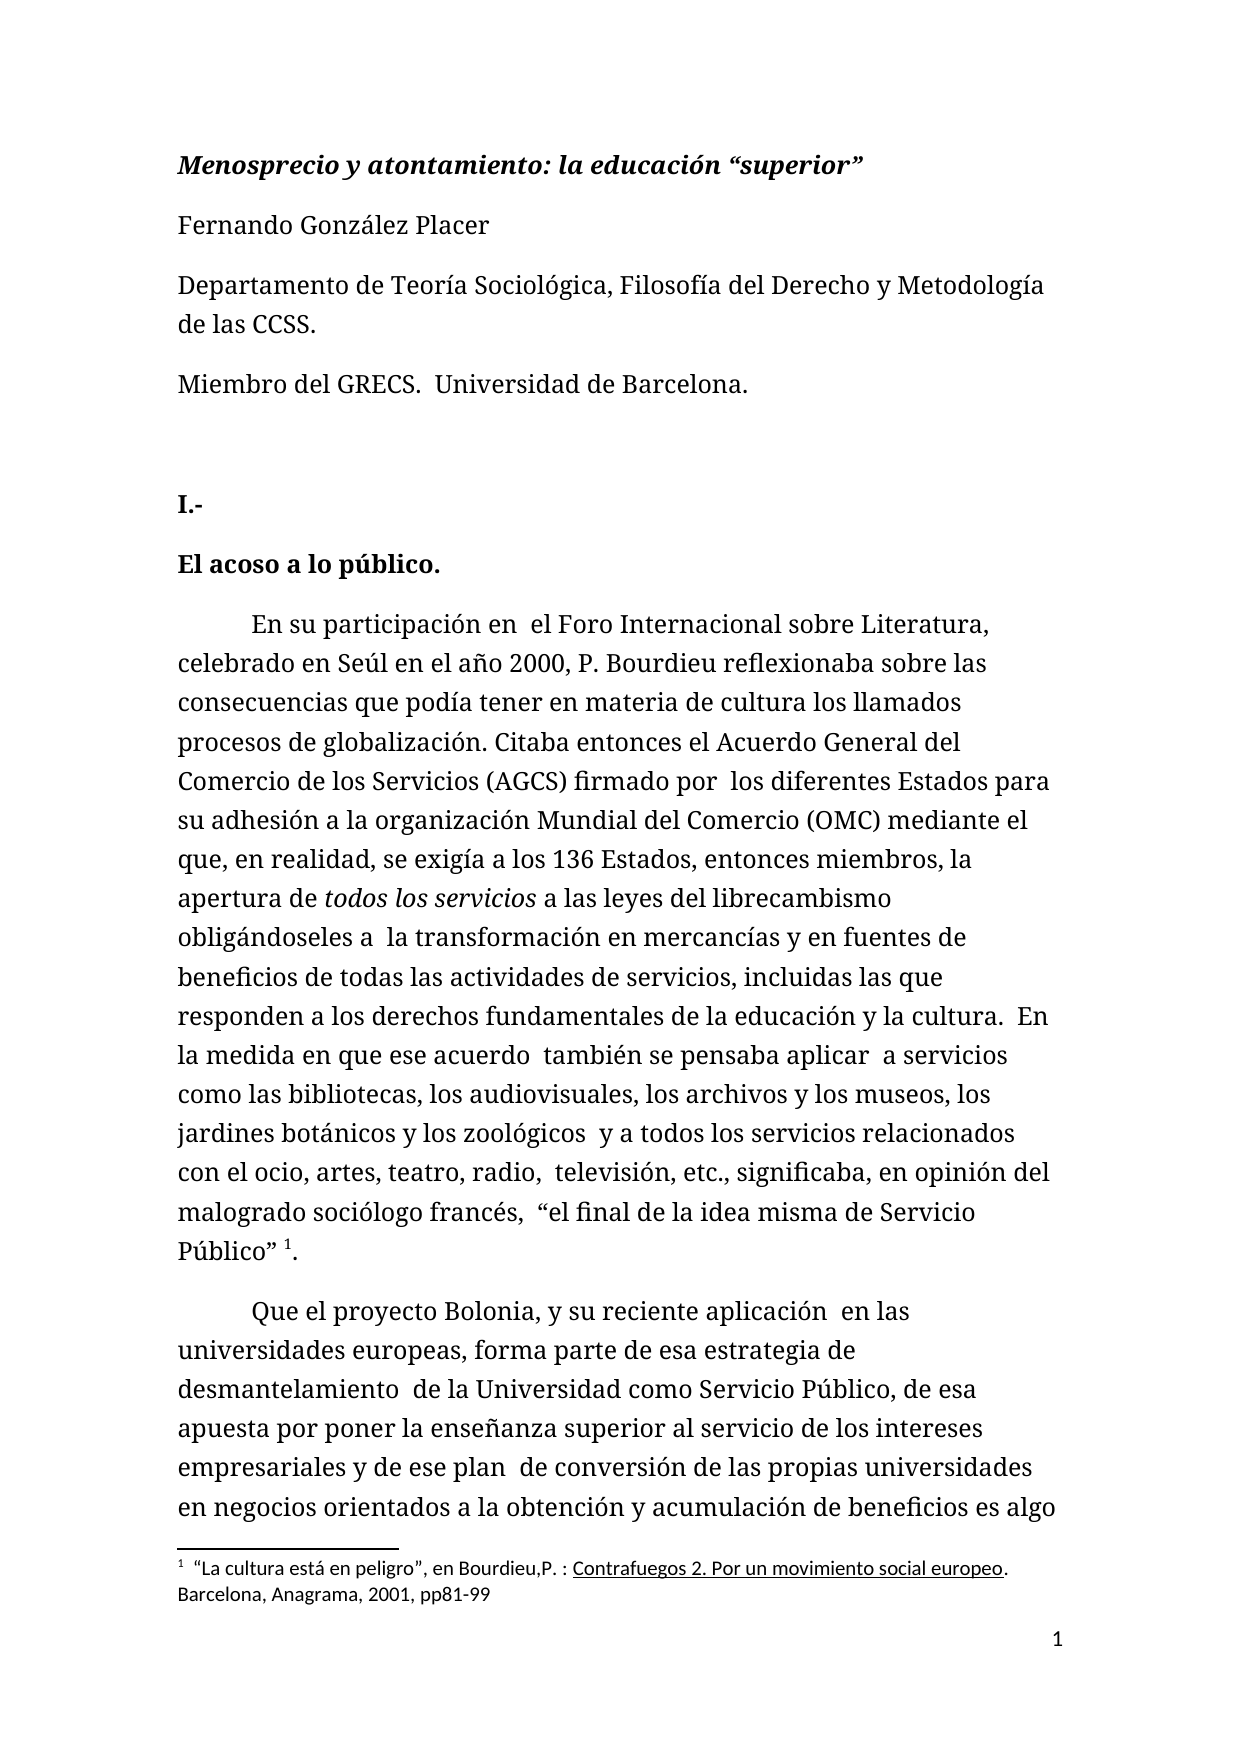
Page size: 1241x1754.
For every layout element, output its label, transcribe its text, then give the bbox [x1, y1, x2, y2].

text I.- [177, 487, 1063, 521]
text Miembro del GRECS. Universidad de Barcelona. [177, 367, 1063, 401]
text Departamento de Teoría Sociológica, Filosofía del Derecho y Metodología de las CCSS. [177, 268, 1063, 341]
text Menosprecio y atontamiento: la educación “superior” [177, 148, 1063, 182]
text El acoso a lo público. [177, 547, 1063, 581]
text “La cultura está en peligro”, en Bourdieu,P. : Contrafuegos 2. Por un movimiento social europeo. Barcelona, Anagrama, 2001, pp81-99 [177, 1555, 1063, 1606]
text En su participación en el Foro Internacional sobre Literatura, celebrado en Seúl en el año 2000, P. Bourdieu reflexionaba sobre las consecuencias que podía tener en materia de cultura los llamados procesos de globalización. Citaba entonces el Acuerdo General del Comercio de los Servicios (AGCS) firmado por los diferentes Estados para su adhesión a la organización Mundial del Comercio (OMC) mediante el que, en realidad, se exigía a los 136 Estados, entonces miembros, la apertura de todos los servicios a las leyes del librecambismo obligándoseles a la transformación en mercancías y en fuentes de beneficios de todas las actividades de servicios, incluidas las que responden a los derechos fundamentales de la educación y la cultura. En la medida en que ese acuerdo también se pensaba aplicar a servicios como las bibliotecas, los audiovisuales, los archivos y los museos, los jardines botánicos y los zoológicos y a todos los servicios relacionados con el ocio, artes, teatro, radio, televisión, etc., significaba, en opinión del malogrado sociólogo francés, “el final de la idea misma de Servicio Público” . [177, 607, 1063, 1267]
text Fernando González Placer [177, 208, 1063, 242]
text Que el proyecto Bolonia, y su reciente aplicación en las universidades europeas, forma parte de esa estrategia de desmantelamiento de la Universidad como Servicio Público, de esa apuesta por poner la enseñanza superior al servicio de los intereses empresariales y de ese plan de conversión de las propias universidades en negocios orientados a la obtención y acumulación de beneficios es algo [177, 1293, 1063, 1523]
